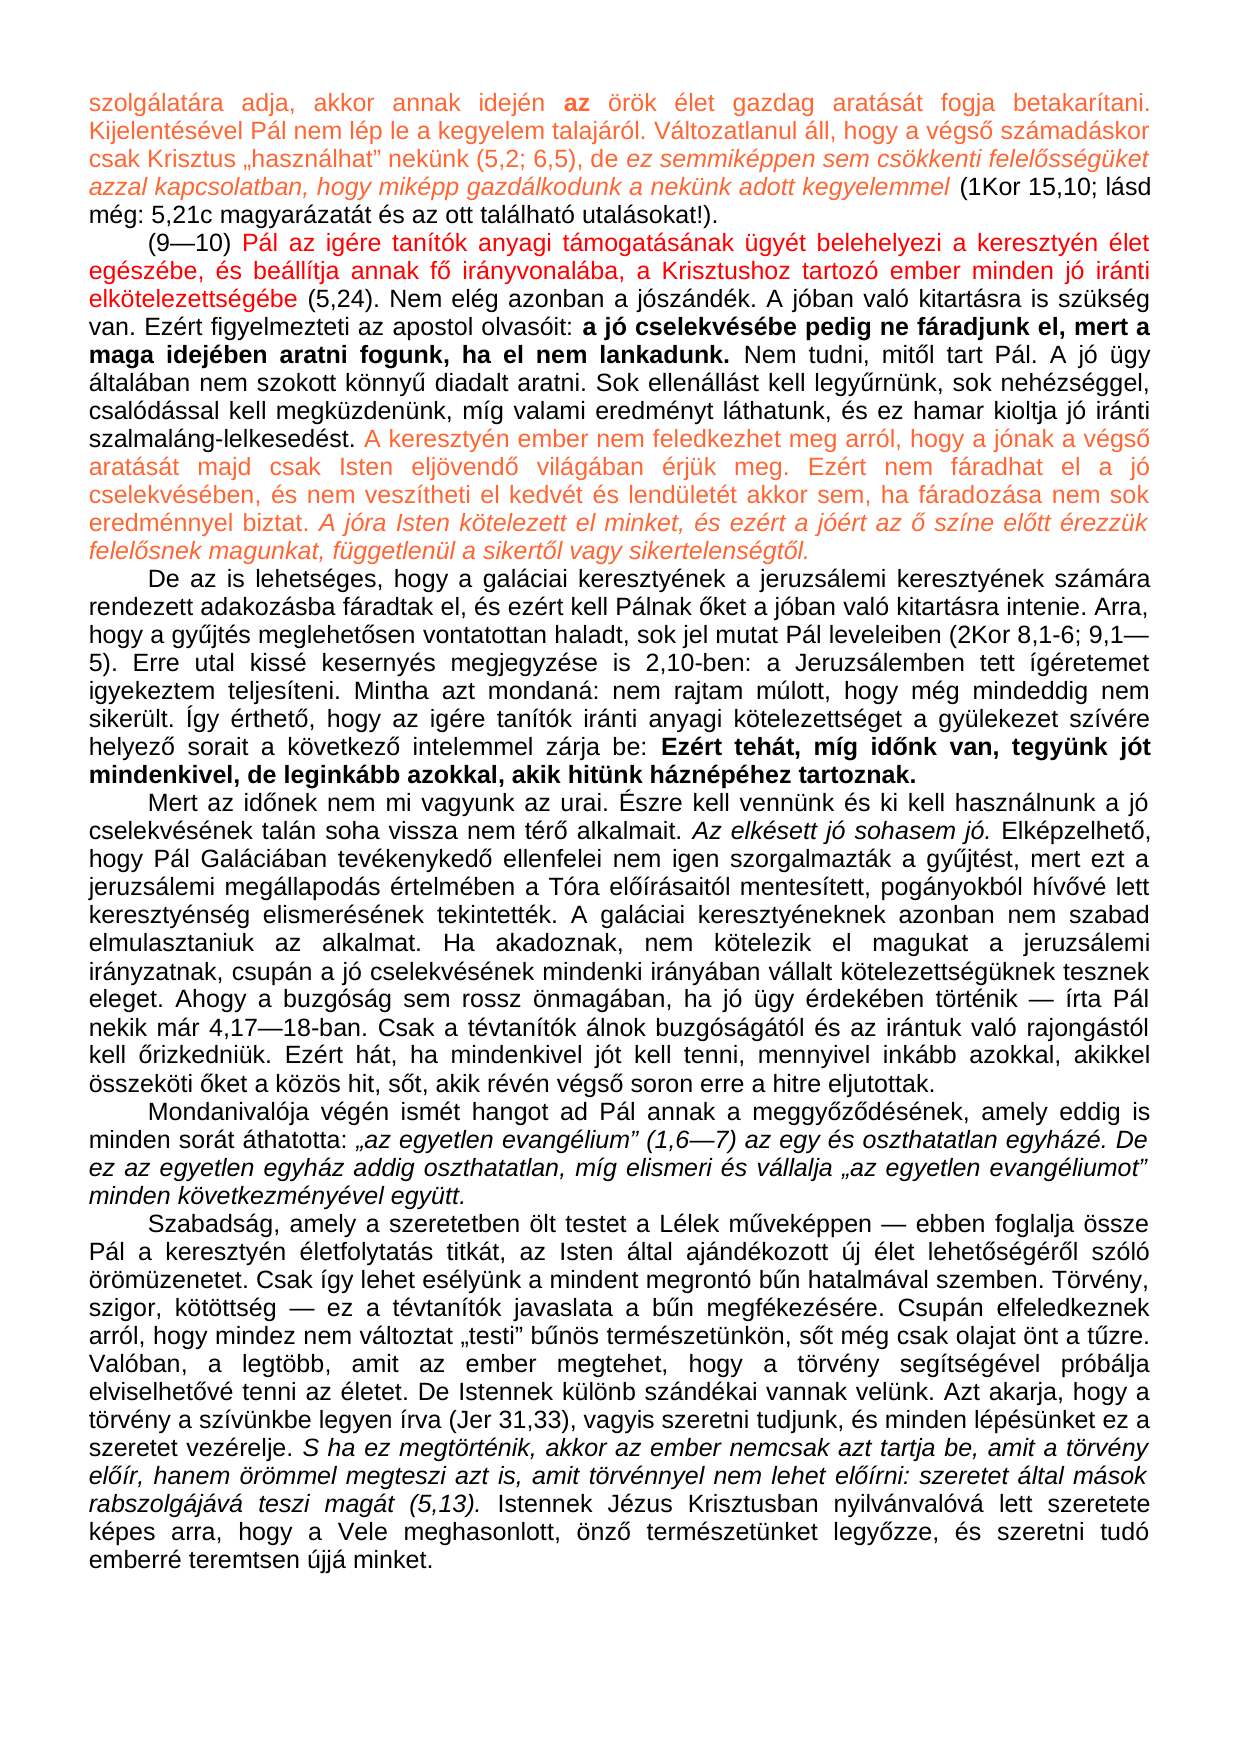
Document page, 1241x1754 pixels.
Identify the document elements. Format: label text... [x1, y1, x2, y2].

text Szabadság, amely a szeretetben ölt testet a Lélek műveképpen — ebben foglalja össze Pál a keresztyén életfolytatás titkát, az Isten által ajándékozott új élet lehetőségéről szóló örömüzenetet. Csak így lehet esélyünk a mindent megrontó bűn hatalmával szemben. Törvény, szigor, kötöttség — ez a tévtanítók javaslata a bűn megfékezésére. Csupán elfeledkeznek arról, hogy mindez nem változtat „testi” bűnös természetünkön, sőt még csak olajat önt a tűzre. Valóban, a legtöbb, amit az ember megtehet, hogy a törvény segítségével próbálja elviselhetővé tenni az életet. De Istennek különb szándékai vannak velünk. Azt akarja, hogy a törvény a szívünkbe legyen írva (Jer 31,33), vagyis szeretni tudjunk, és minden lépésünket ez a szeretet vezérelje. S ha ez megtörténik, akkor az ember nemcsak azt tartja be, amit a törvény előír, hanem örömmel megteszi azt is, amit törvénnyel nem lehet előírni: szeretet által mások rabszolgájává teszi magát (5,13). Istennek Jézus Krisztusban nyilvánvalóvá lett szeretete képes arra, hogy a Vele meghasonlott, önző természetünket legyőzze, és szeretni tudó emberré teremtsen újjá minket. [88, 1209, 1152, 1574]
text De az is lehetséges, hogy a galáciai keresztyének a jeruzsálemi keresztyének számára rendezett adakozásba fáradtak el, és ezért kell Pálnak őket a jóban való kitartásra intenie. Arra, hogy a gyűjtés meglehetősen vontatottan haladt, sok jel mutat Pál leveleiben (2Kor 8,1-6; 9,1—5). Erre utal kissé kesernyés megjegyzése is 2,10-ben: a Jeruzsálemben tett ígéretemet igyekeztem teljesíteni. Mintha azt mondaná: nem rajtam múlott, hogy még mindeddig nem sikerült. Így érthető, hogy az igére tanítók iránti anyagi kötelezettséget a gyülekezet szívére helyező sorait a következő intelemmel zárja be: Ezért tehát, míg időnk van, tegyünk jót mindenkivel, de leginkább azokkal, akik hitünk háznépéhez tartoznak. [88, 565, 1152, 789]
text (9—10) Pál az igére tanítók anyagi támogatásának ügyét belehelyezi a keresztyén élet egészébe, és beállítja annak fő irányvonalába, a Krisztushoz tartozó ember minden jó iránti elkötelezettségébe (5,24). Nem elég azonban a jószándék. A jóban való kitartásra is szükség van. Ezért figyelmezteti az apostol olvasóit: a jó cselekvésébe pedig ne fáradjunk el, mert a maga idejében aratni fogunk, ha el nem lankadunk. Nem tudni, mitől tart Pál. A jó ügy általában nem szokott könnyű diadalt aratni. Sok ellenállást kell legyűrnünk, sok nehézséggel, csalódással kell megküzdenünk, míg valami eredményt láthatunk, és ez hamar kioltja jó iránti szalmaláng-lelkesedést. A keresztyén ember nem feledkezhet meg arról, hogy a jónak a végső aratását majd csak Isten eljövendő világában érjük meg. Ezért nem fáradhat el a jó cselekvésében, és nem veszítheti el kedvét és lendületét akkor sem, ha fáradozása nem sok eredménnyel biztat. A jóra Isten kötelezett el minket, és ezért a jóért az ő színe előtt érezzük felelősnek magunkat, függetlenül a sikertől vagy sikertelenségtől. [88, 229, 1152, 565]
text szolgálatára adja, akkor annak idején az örök élet gazdag aratását fogja betakarítani. Kijelentésével Pál nem lép le a kegyelem talajáról. Változatlanul áll, hogy a végső számadáskor csak Krisztus „használhat” nekünk (5,2; 6,5), de ez semmiképpen sem csökkenti felelősségüket azzal kapcsolatban, hogy miképp gazdálkodunk a nekünk adott kegyelemmel (1Kor 15,10; lásd még: 5,21c magyarázatát és az ott található utalásokat!). [88, 88, 1152, 229]
text Mert az időnek nem mi vagyunk az urai. Észre kell vennünk és ki kell használnunk a jó cselekvésének talán soha vissza nem térő alkalmait. Az elkésett jó sohasem jó. Elképzelhető, hogy Pál Galáciában tevékenykedő ellenfelei nem igen szorgalmazták a gyűjtést, mert ezt a jeruzsálemi megállapodás értelmében a Tóra előírásaitól mentesített, pogányokból hívővé lett keresztyénség elismerésének tekintették. A galáciai keresztyéneknek azonban nem szabad elmulasztaniuk az alkalmat. Ha akadoznak, nem kötelezik el magukat a jeruzsálemi irányzatnak, csupán a jó cselekvésének mindenki irányában vállalt kötelezettségüknek tesznek eleget. Ahogy a buzgóság sem rossz önmagában, ha jó ügy érdekében történik — írta Pál nekik már 4,17—18-ban. Csak a tévtanítók álnok buzgóságától és az irántuk való rajongástól kell őrizkedniük. Ezért hát, ha mindenkivel jót kell tenni, mennyivel inkább azokkal, akikkel összeköti őket a közös hit, sőt, akik révén végső soron erre a hitre eljutottak. [88, 789, 1152, 1097]
text Mondanivalója végén ismét hangot ad Pál annak a meggyőződésének, amely eddig is minden sorát áthatotta: „az egyetlen evangélium” (1,6—7) az egy és oszthatatlan egyházé. De ez az egyetlen egyház addig oszthatatlan, míg elismeri és vállalja „az egyetlen evangéliumot” minden következményével együtt. [88, 1097, 1152, 1209]
